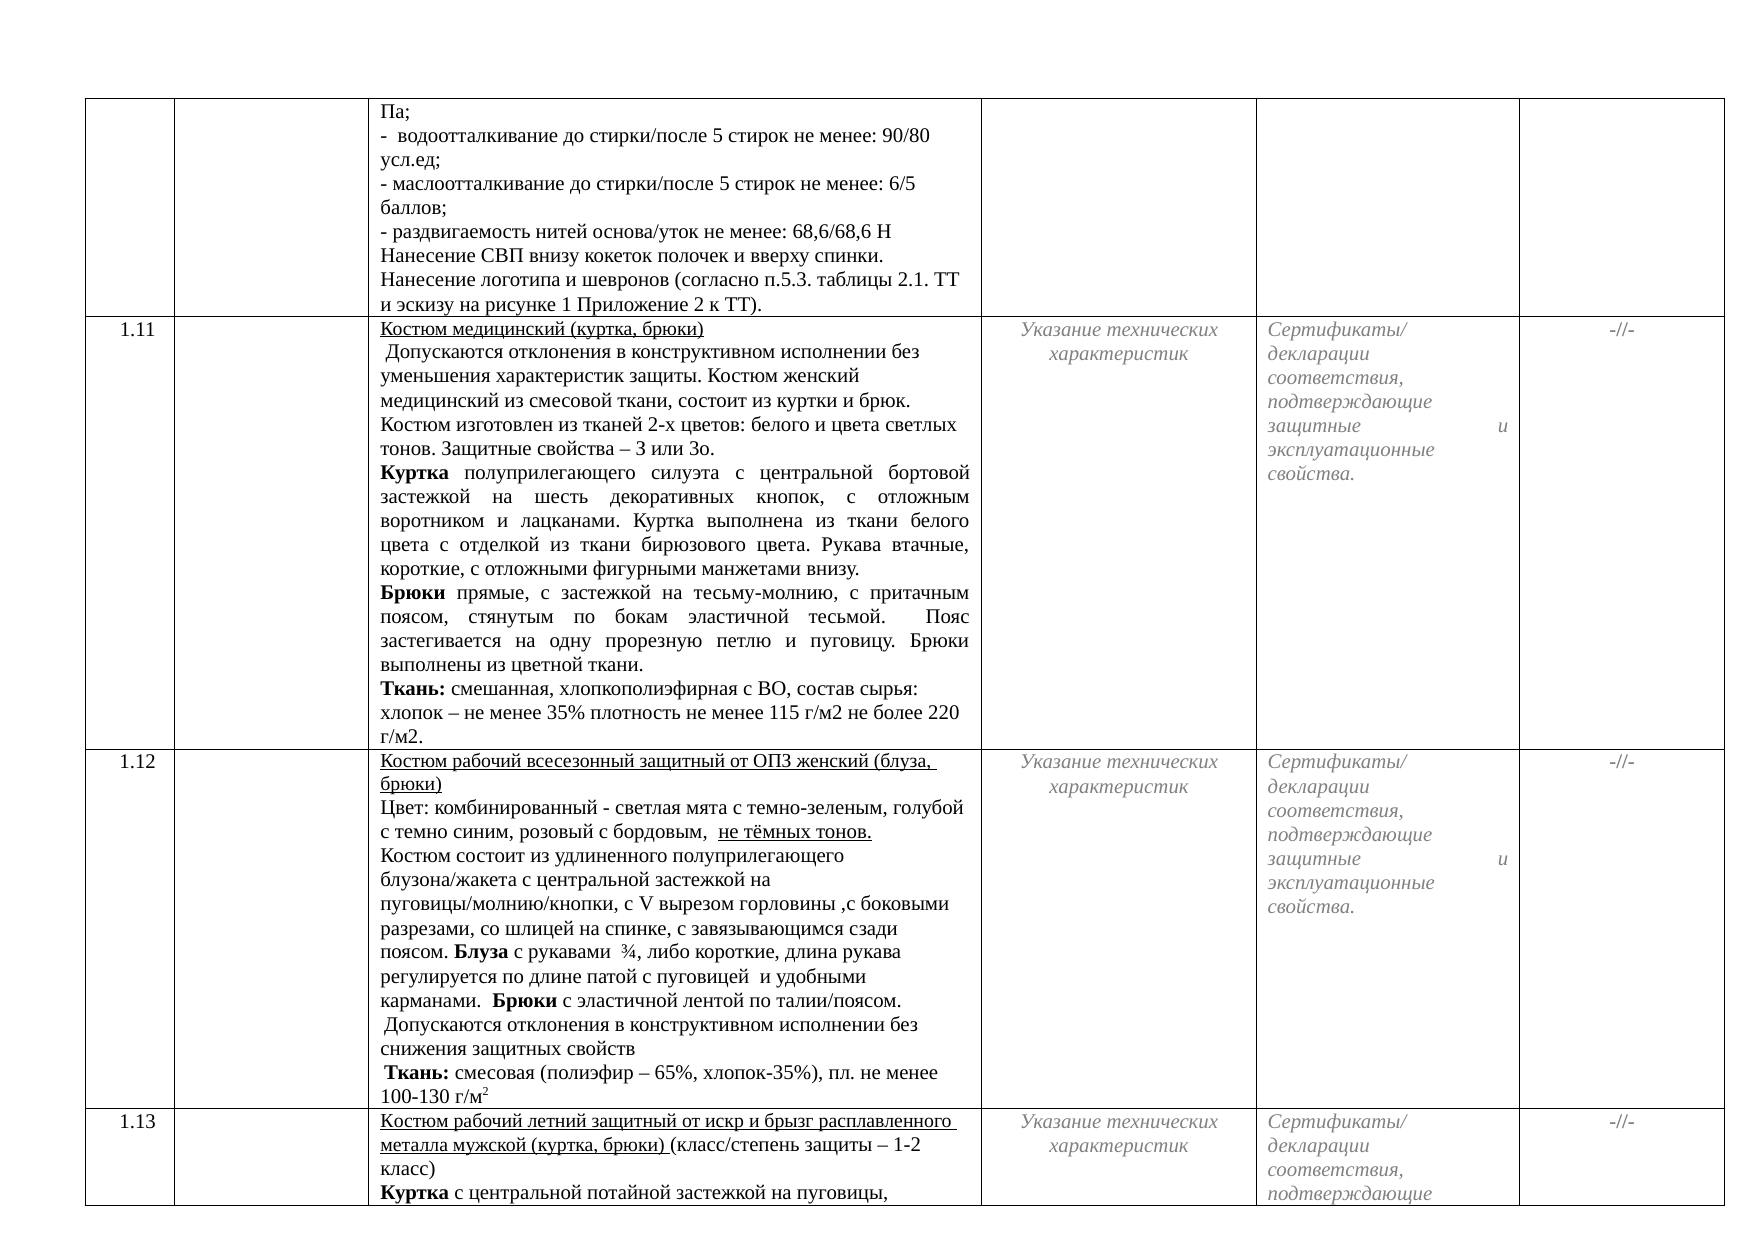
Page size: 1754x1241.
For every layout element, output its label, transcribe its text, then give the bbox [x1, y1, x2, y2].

table_cell -//- [1520, 317, 1724, 748]
table_cell Костюм рабочий всесезонный защитный от ОПЗ женский (блуза, брюки) Цвет: комбинированный - светлая мята с темно-зеленым, голубой с темно синим, розовый с бордовым, не тёмных тонов. Костюм состоит из удлиненного полуприлегающего блузона/жакета с центральной застежкой на пуговицы/молнию/кнопки, с V вырезом горловины ,с боковыми разрезами, со шлицей на спинке, с завязывающимся сзади поясом. Блуза с рукавами ¾, либо короткие, длина рукава регулируется по длине патой с пуговицей и удобными карманами. Брюки с эластичной лентой по талии/поясом. Допускаются отклонения в конструктивном исполнении без снижения защитных свойств Ткань: смесовая (полиэфир – 65%, хлопок-35%), пл. не менее 100-130 г/м2 [369, 750, 981, 1108]
table_cell 1.13 [86, 1109, 174, 1205]
table_cell Сертификаты/декларации соответствия, подтверждающие защитные и эксплуатационные свойства. [1257, 750, 1519, 1108]
table_cell [175, 317, 368, 748]
table_cell [982, 99, 1256, 316]
table_cell [175, 99, 368, 316]
table_cell Указание технических характеристик [982, 1109, 1256, 1205]
table_cell [175, 750, 368, 1108]
table_cell Указание технических характеристик [982, 750, 1256, 1108]
table_cell [175, 1109, 368, 1205]
table_cell Сертификаты/декларации соответствия, подтверждающие защитные и эксплуатационные свойства. [1257, 317, 1519, 748]
table_cell -//- [1520, 1109, 1724, 1205]
table_cell 1.12 [86, 750, 174, 1108]
table_cell 1.11 [86, 317, 174, 748]
table_cell -//- [1520, 750, 1724, 1108]
table_cell [1520, 99, 1724, 316]
table_cell Костюм медицинский (куртка, брюки) Допускаются отклонения в конструктивном исполнении без уменьшения характеристик защиты. Костюм женский медицинский из смесовой ткани, состоит из куртки и брюк. Костюм изготовлен из тканей 2-х цветов: белого и цвета светлых тонов. Защитные свойства – З или 3о. Куртка полуприлегающего силуэта с центральной бортовой застежкой на шесть декоративных кнопок, с отложным воротником и лацканами. Куртка выполнена из ткани белого цвета с отделкой из ткани бирюзового цвета. Рукава втачные, короткие, с отложными фигурными манжетами внизу. Брюки прямые, с застежкой на тесьму-молнию, с притачным поясом, стянутым по бокам эластичной тесьмой. Пояс застегивается на одну прорезную петлю и пуговицу. Брюки выполнены из цветной ткани. Ткань: смешанная, хлопкополиэфирная с ВО, состав сырья: хлопок – не менее 35% плотность не менее 115 г/м2 не более 220 г/м2. [369, 317, 981, 748]
table_cell Па; - водоотталкивание до стирки/после 5 стирок не менее: 90/80 усл.ед; - маслоотталкивание до стирки/после 5 стирок не менее: 6/5 баллов; - раздвигаемость нитей основа/уток не менее: 68,6/68,6 Н Нанесение СВП внизу кокеток полочек и вверху спинки. Нанесение логотипа и шевронов (согласно п.5.3. таблицы 2.1. ТТ и эскизу на рисунке 1 Приложение 2 к ТТ). [369, 99, 981, 316]
table_cell Сертификаты/декларации соответствия, подтверждающие [1257, 1109, 1519, 1205]
table_cell Костюм рабочий летний защитный от искр и брызг расплавленного металла мужской (куртка, брюки) (класс/степень защиты – 1-2 класс) Куртка с центральной потайной застежкой на пуговицы, [369, 1109, 981, 1205]
table_cell Указание технических характеристик [982, 317, 1256, 748]
table_cell [1257, 99, 1519, 316]
table_cell [86, 99, 174, 316]
